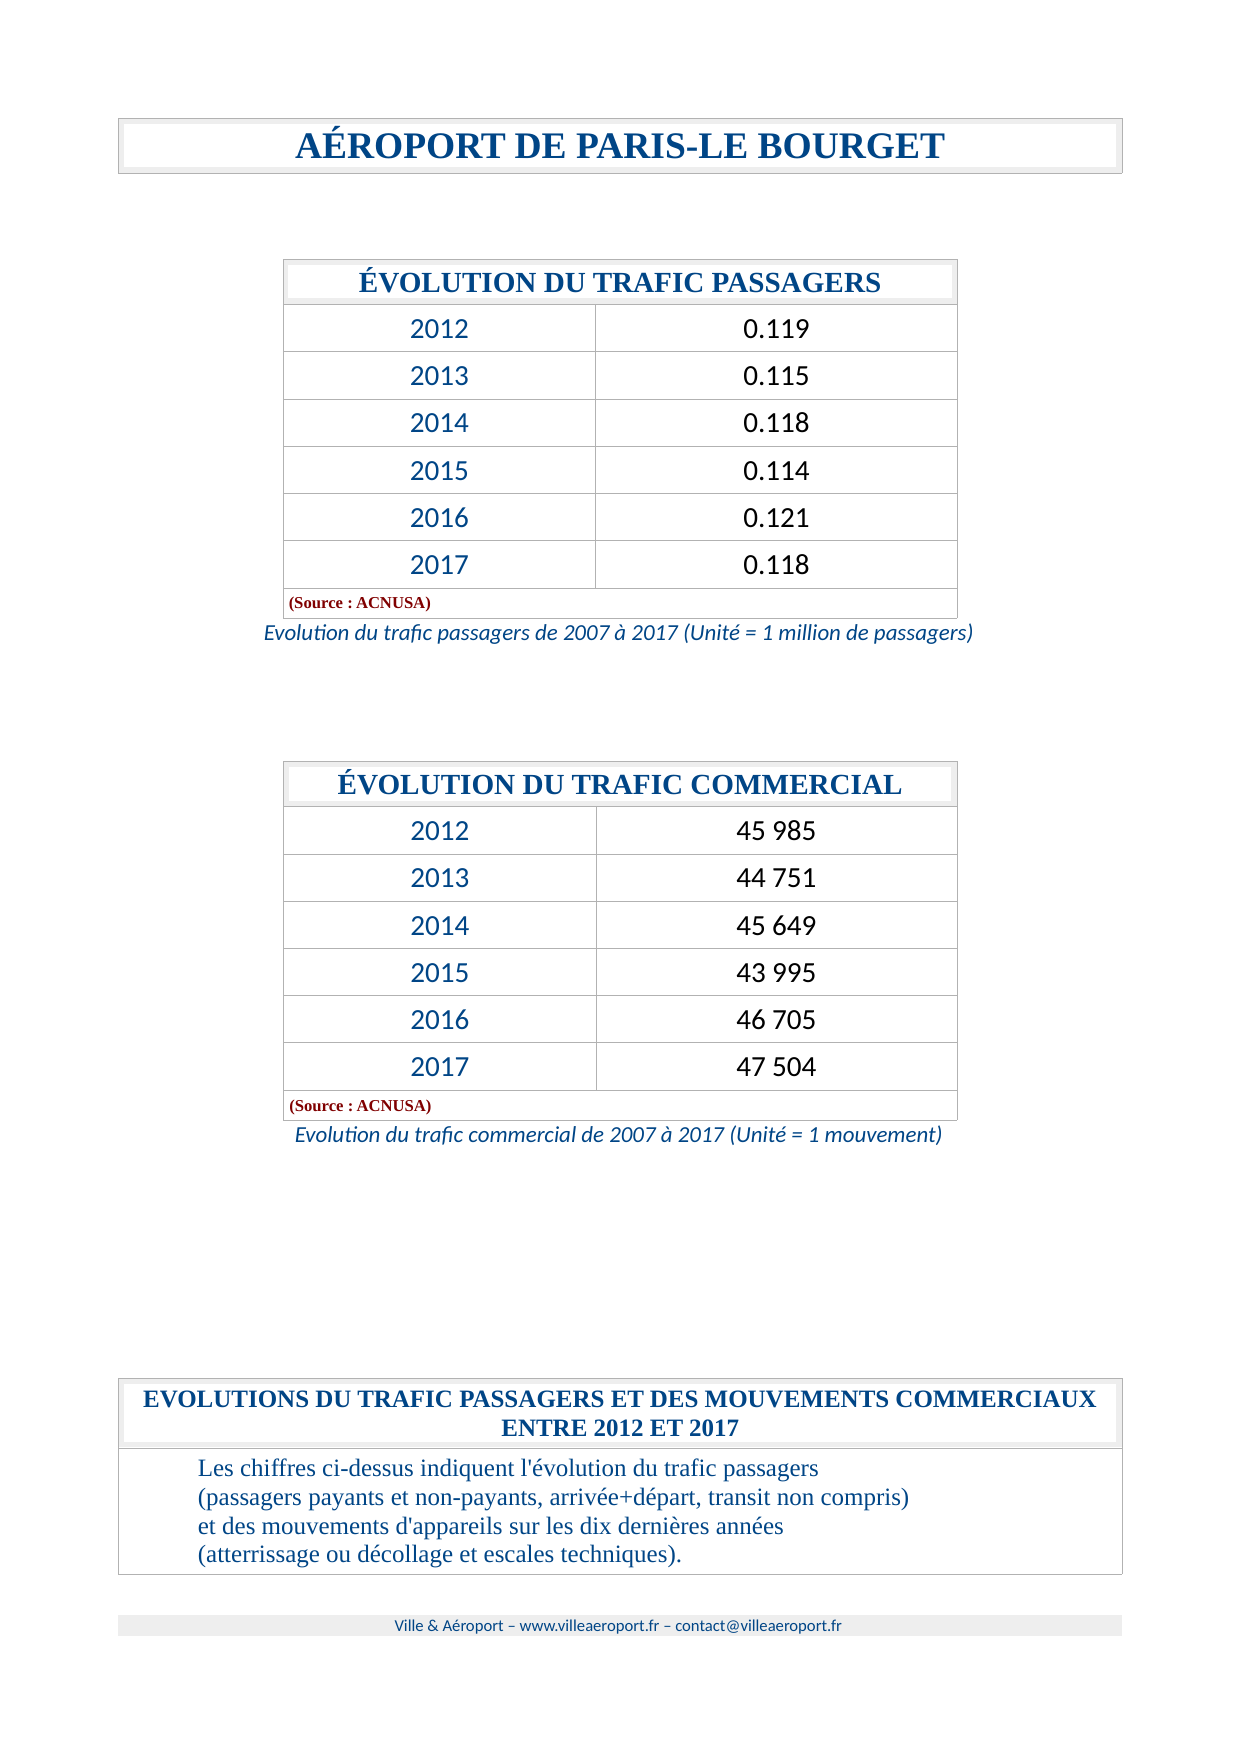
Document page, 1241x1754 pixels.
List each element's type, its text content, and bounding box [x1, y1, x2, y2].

table_cell 2017 [284, 1043, 596, 1089]
table_cell 2017 [284, 541, 595, 587]
table_cell 0.114 [596, 447, 957, 493]
table_cell 0.118 [596, 400, 957, 446]
table_cell 43 995 [597, 949, 957, 995]
table_cell 2016 [284, 996, 596, 1042]
table_cell 46 705 [597, 996, 957, 1042]
table_cell 2013 [284, 855, 596, 901]
table_cell 0.121 [596, 494, 957, 540]
table_header ÉVOLUTION DU TRAFIC COMMERCIAL [284, 762, 957, 806]
table_cell 44 751 [597, 855, 957, 901]
table_cell 2012 [284, 807, 596, 853]
table_cell 45 985 [597, 807, 957, 853]
table_cell 2015 [284, 949, 596, 995]
table_header AÉROPORT DE PARIS-LE BOURGET [119, 119, 1122, 173]
table_cell 2015 [284, 447, 595, 493]
table_cell (Source : ACNUSA) [284, 1091, 957, 1120]
table_cell 2014 [284, 400, 595, 446]
table_cell 45 649 [597, 902, 957, 948]
table_cell 2012 [284, 305, 595, 351]
text Evolution du trafic commercial de 2007 à 2017 (Unité = 1 mouvement) [118, 1120, 1122, 1148]
table_cell 2014 [284, 902, 596, 948]
table_cell 47 504 [597, 1043, 957, 1089]
table_header EVOLUTIONS DU TRAFIC PASSAGERS ET DES MOUVEMENTS COMMERCIAUX ENTRE 2012 ET 2017 [119, 1379, 1122, 1447]
table_cell 0.118 [596, 541, 957, 587]
table_cell 2013 [284, 352, 595, 399]
table_cell 0.119 [596, 305, 957, 351]
table_cell Les chiffres ci-dessus indiquent l'évolution du trafic passagers (passagers payants et non-payants, arrivée+départ, transit non compris) et des mouvements d'appareils sur les dix dernières années (atterrissage ou décollage et escales techniques). [119, 1449, 1122, 1574]
table_cell 2016 [284, 494, 595, 540]
table_header ÉVOLUTION DU TRAFIC PASSAGERS [284, 260, 957, 304]
text Evolution du trafic passagers de 2007 à 2017 (Unité = 1 million de passagers) [118, 618, 1122, 646]
table_cell 0.115 [596, 352, 957, 399]
table_cell (Source : ACNUSA) [284, 589, 957, 618]
